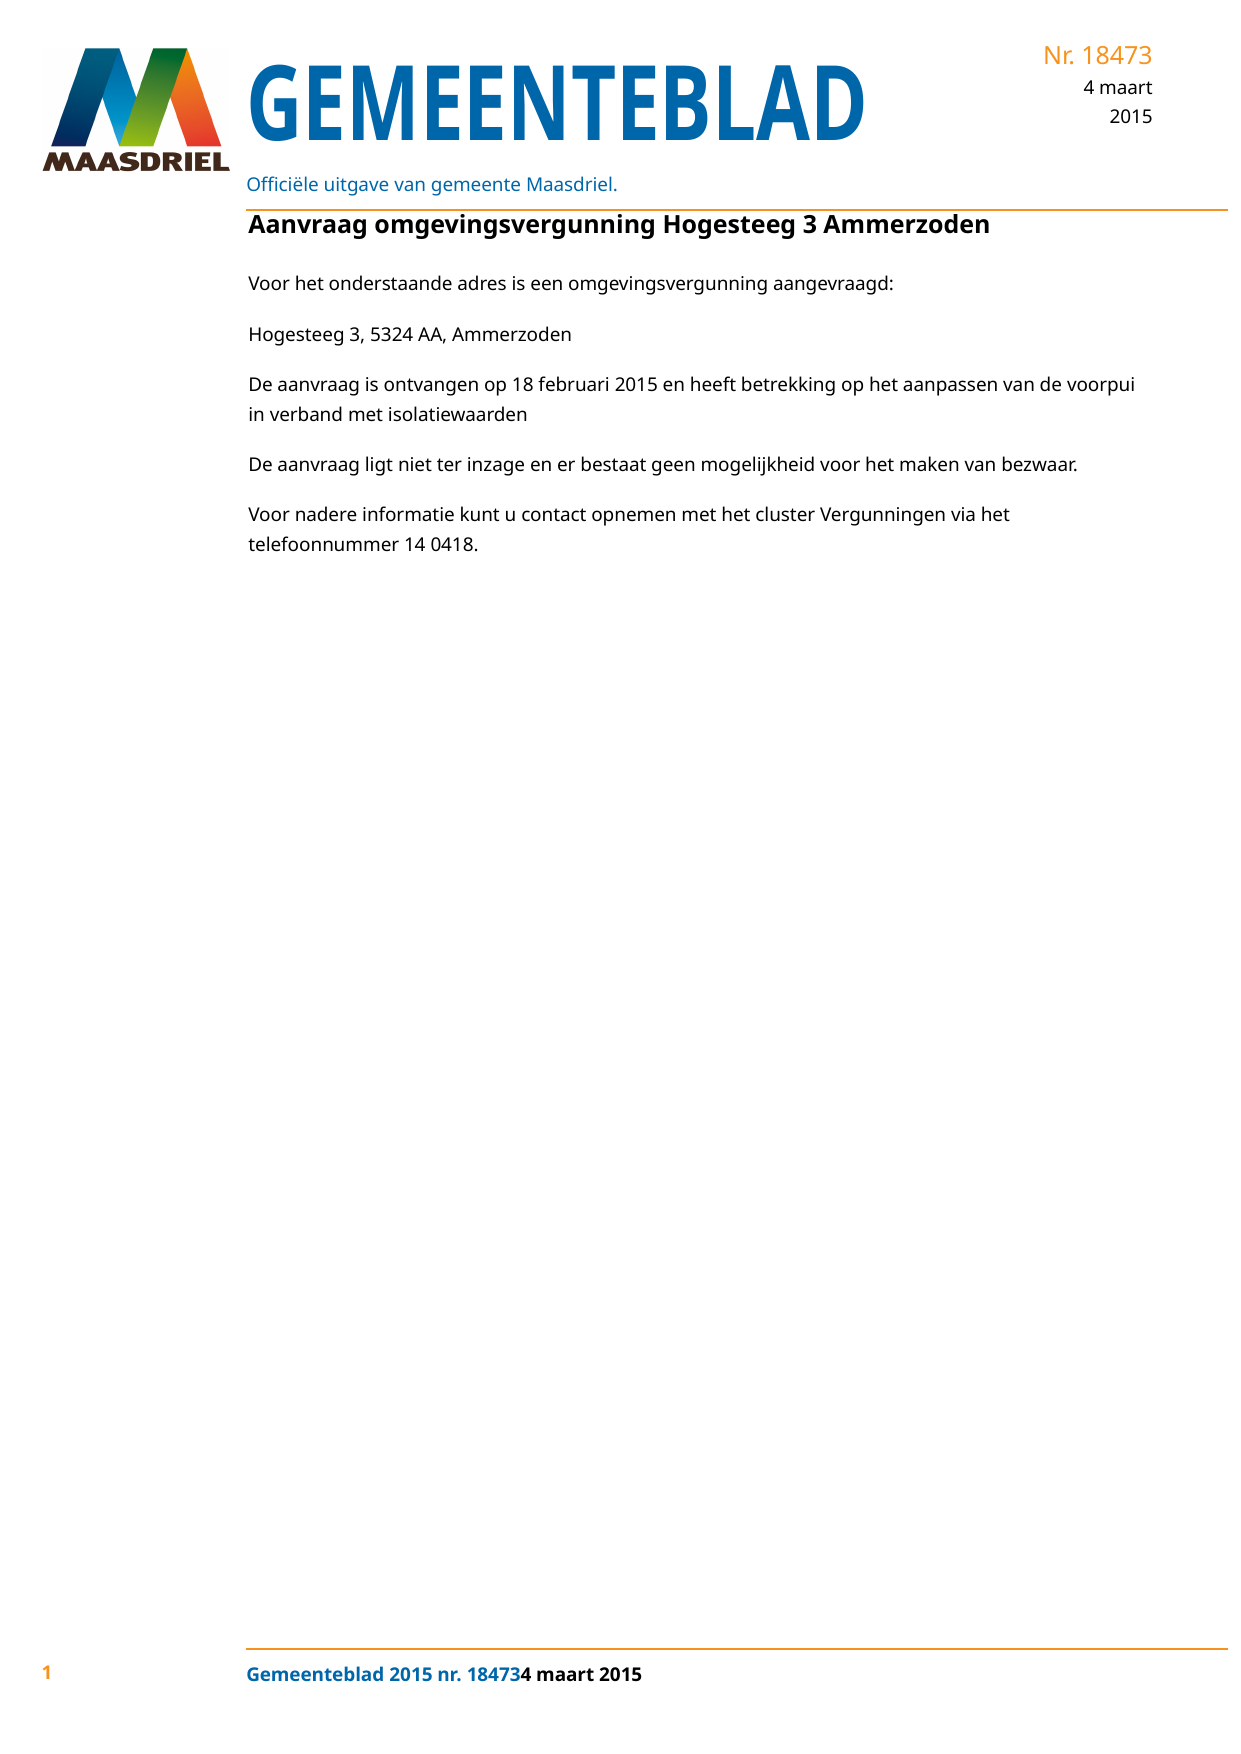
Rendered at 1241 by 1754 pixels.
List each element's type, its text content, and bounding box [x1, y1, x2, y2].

picture [41, 47, 231, 172]
text De aanvraag ligt niet ter inzage en er bestaat geen mogelijkheid voor het maken van bezwaar. [248, 451, 1152, 477]
text Hogesteeg 3, 5324 AA, Ammerzoden [248, 321, 1152, 346]
text Voor nadere informatie kunt u contact opnemen met het cluster Vergunningen via het telefoonnummer 14 0418. [248, 502, 1152, 557]
text De aanvraag is ontvangen op 18 februari 2015 en heeft betrekking op het aanpassen van de voorpui in verband met isolatiewaarden [248, 371, 1152, 426]
text Voor het onderstaande adres is een omgevingsvergunning aangevraagd: [248, 270, 1152, 296]
text Aanvraag omgevingsvergunning Hogesteeg 3 Ammerzoden [248, 211, 1152, 241]
